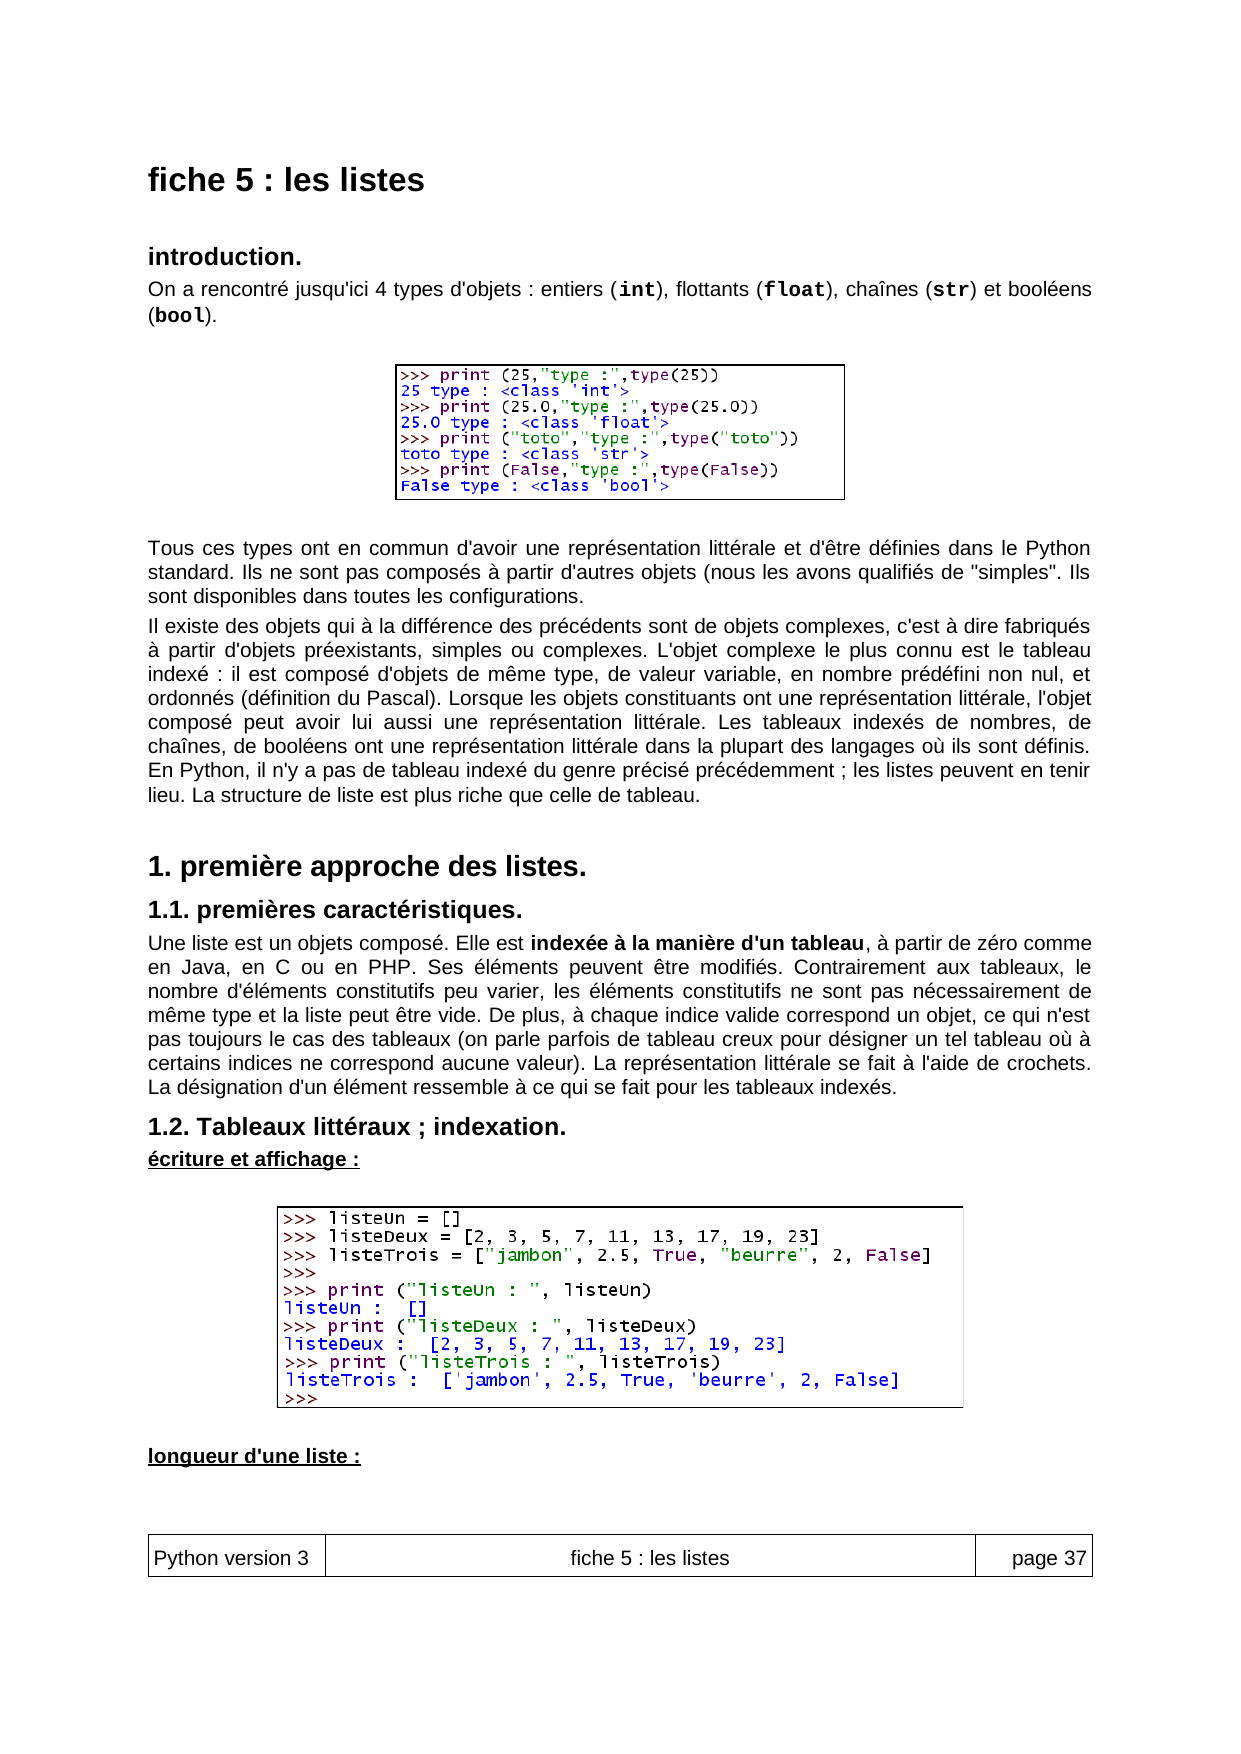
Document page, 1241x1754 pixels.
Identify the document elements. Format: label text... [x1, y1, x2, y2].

subtitle 1.2. Tableaux littéraux ; indexation. [148, 1112, 1092, 1141]
text écriture et affichage : [148, 1147, 1092, 1171]
text Une liste est un objets composé. Elle est indexée à la manière d'un tableau, à partir de zéro comme en Java, en C ou en PHP. Ses éléments peuvent être modifiés. Contrairement aux tableaux, le nombre d'éléments constitutifs peu varier, les éléments constitutifs ne sont pas nécessairement de même type et la liste peut être vide. De plus, à chaque indice valide correspond un objet, ce qui n'est pas toujours le cas des tableaux (on parle parfois de tableau creux pour désigner un tel tableau où à certains indices ne correspond aucune valeur). La représentation littérale se fait à l'aide de crochets. La désignation d'un élément ressemble à ce qui se fait pour les tableaux indexés. [148, 931, 1092, 1099]
text Tous ces types ont en commun d'avoir une représentation littérale et d'être définies dans le Python standard. Ils ne sont pas composés à partir d'autres objets (nous les avons qualifiés de "simples". Ils sont disponibles dans toutes les configurations. [148, 536, 1092, 608]
subtitle 1. première approche des listes. [148, 849, 1092, 883]
text On a rencontré jusqu'ici 4 types d'objets : entiers (int), flottants (float), chaînes (str) et booléens (bool). [148, 277, 1092, 329]
picture [395, 364, 845, 500]
subtitle 1.1. premières caractéristiques. [148, 895, 1092, 924]
subtitle fiche 5 : les listes [148, 160, 1092, 199]
text Il existe des objets qui à la différence des précédents sont de objets complexes, c'est à dire fabriqués à partir d'objets préexistants, simples ou complexes. L'objet complexe le plus connu est le tableau indexé : il est composé d'objets de même type, de valeur variable, en nombre prédéfini non nul, et ordonnés (définition du Pascal). Lorsque les objets constituants ont une représentation littérale, l'objet composé peut avoir lui aussi une représentation littérale. Les tableaux indexés de nombres, de chaînes, de booléens ont une représentation littérale dans la plupart des langages où ils sont définis. En Python, il n'y a pas de tableau indexé du genre précisé précédemment ; les listes peuvent en tenir lieu. La structure de liste est plus riche que celle de tableau. [148, 614, 1092, 807]
subtitle introduction. [148, 241, 1092, 271]
text longueur d'une liste : [148, 1443, 1092, 1468]
picture [276, 1206, 964, 1408]
